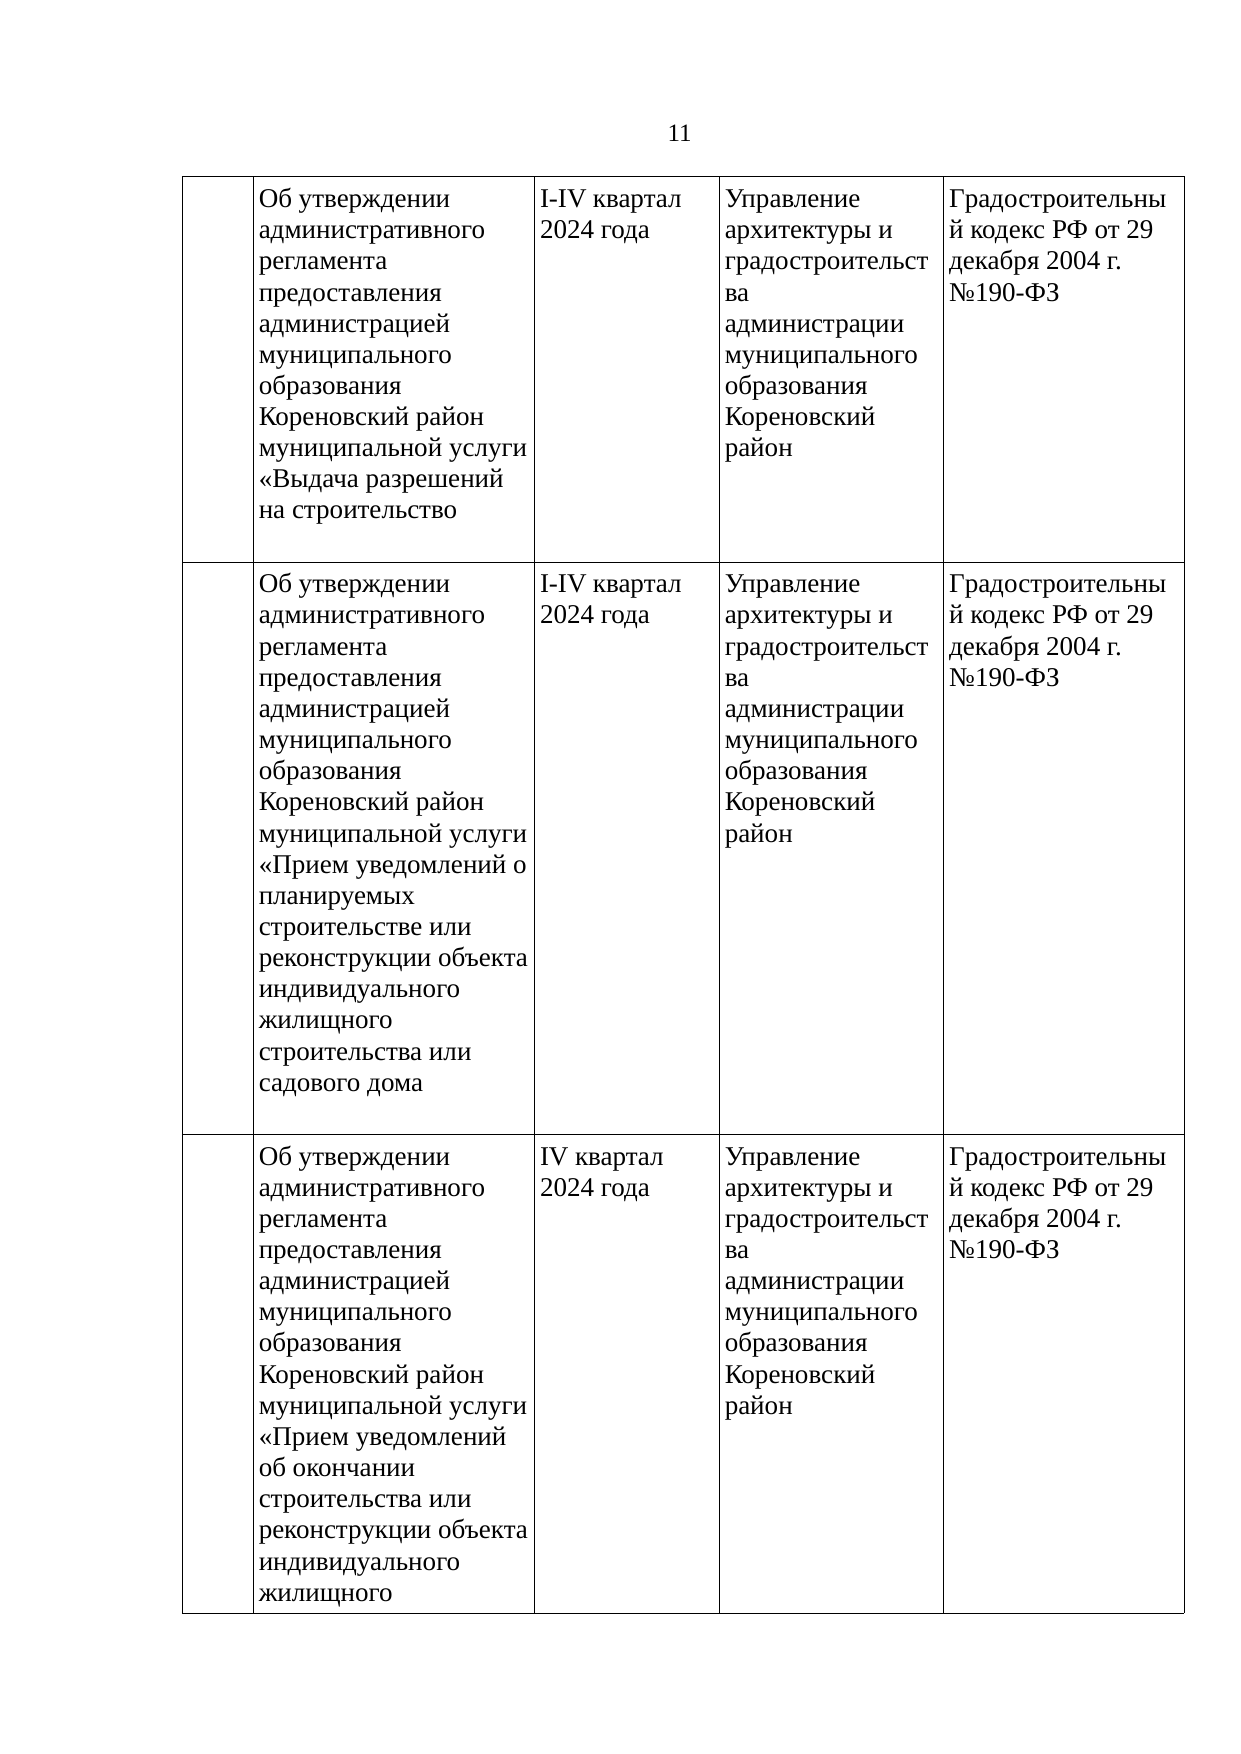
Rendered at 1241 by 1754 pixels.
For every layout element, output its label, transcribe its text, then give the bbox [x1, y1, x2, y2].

table_cell Градостроительный кодекс РФ от 29 декабря 2004 г. №190-ФЗ [944, 177, 1184, 562]
table_cell Управление архитектуры и градостроительства администрации муниципального образования Кореновский район [720, 563, 943, 1134]
table_cell [183, 563, 253, 1134]
table_cell Об утверждении административного регламента предоставления администрацией муниципального образования Кореновский район муниципальной услуги «Прием уведомлений об окончании строительства или реконструкции объекта индивидуального жилищного [254, 1135, 534, 1613]
table_cell [183, 1135, 253, 1613]
table_cell Градостроительный кодекс РФ от 29 декабря 2004 г. №190-ФЗ [944, 563, 1184, 1134]
table_cell Об утверждении административного регламента предоставления администрацией муниципального образования Кореновский район муниципальной услуги «Прием уведомлений о планируемых строительстве или реконструкции объекта индивидуального жилищного строительства или садового дома [254, 563, 534, 1134]
table_cell I-IV квартал 2024 года [535, 177, 719, 562]
table_cell [183, 177, 253, 562]
table_cell I-IV квартал 2024 года [535, 563, 719, 1134]
table_cell Управление архитектуры и градостроительства администрации муниципального образования Кореновский район [720, 177, 943, 562]
table_cell Градостроительный кодекс РФ от 29 декабря 2004 г. №190-ФЗ [944, 1135, 1184, 1613]
table_cell Об утверждении административного регламента предоставления администрацией муниципального образования Кореновский район муниципальной услуги «Выдача разрешений на строительство [254, 177, 534, 562]
table_cell IV квартал 2024 года [535, 1135, 719, 1613]
table_cell Управление архитектуры и градостроительства администрации муниципального образования Кореновский район [720, 1135, 943, 1613]
